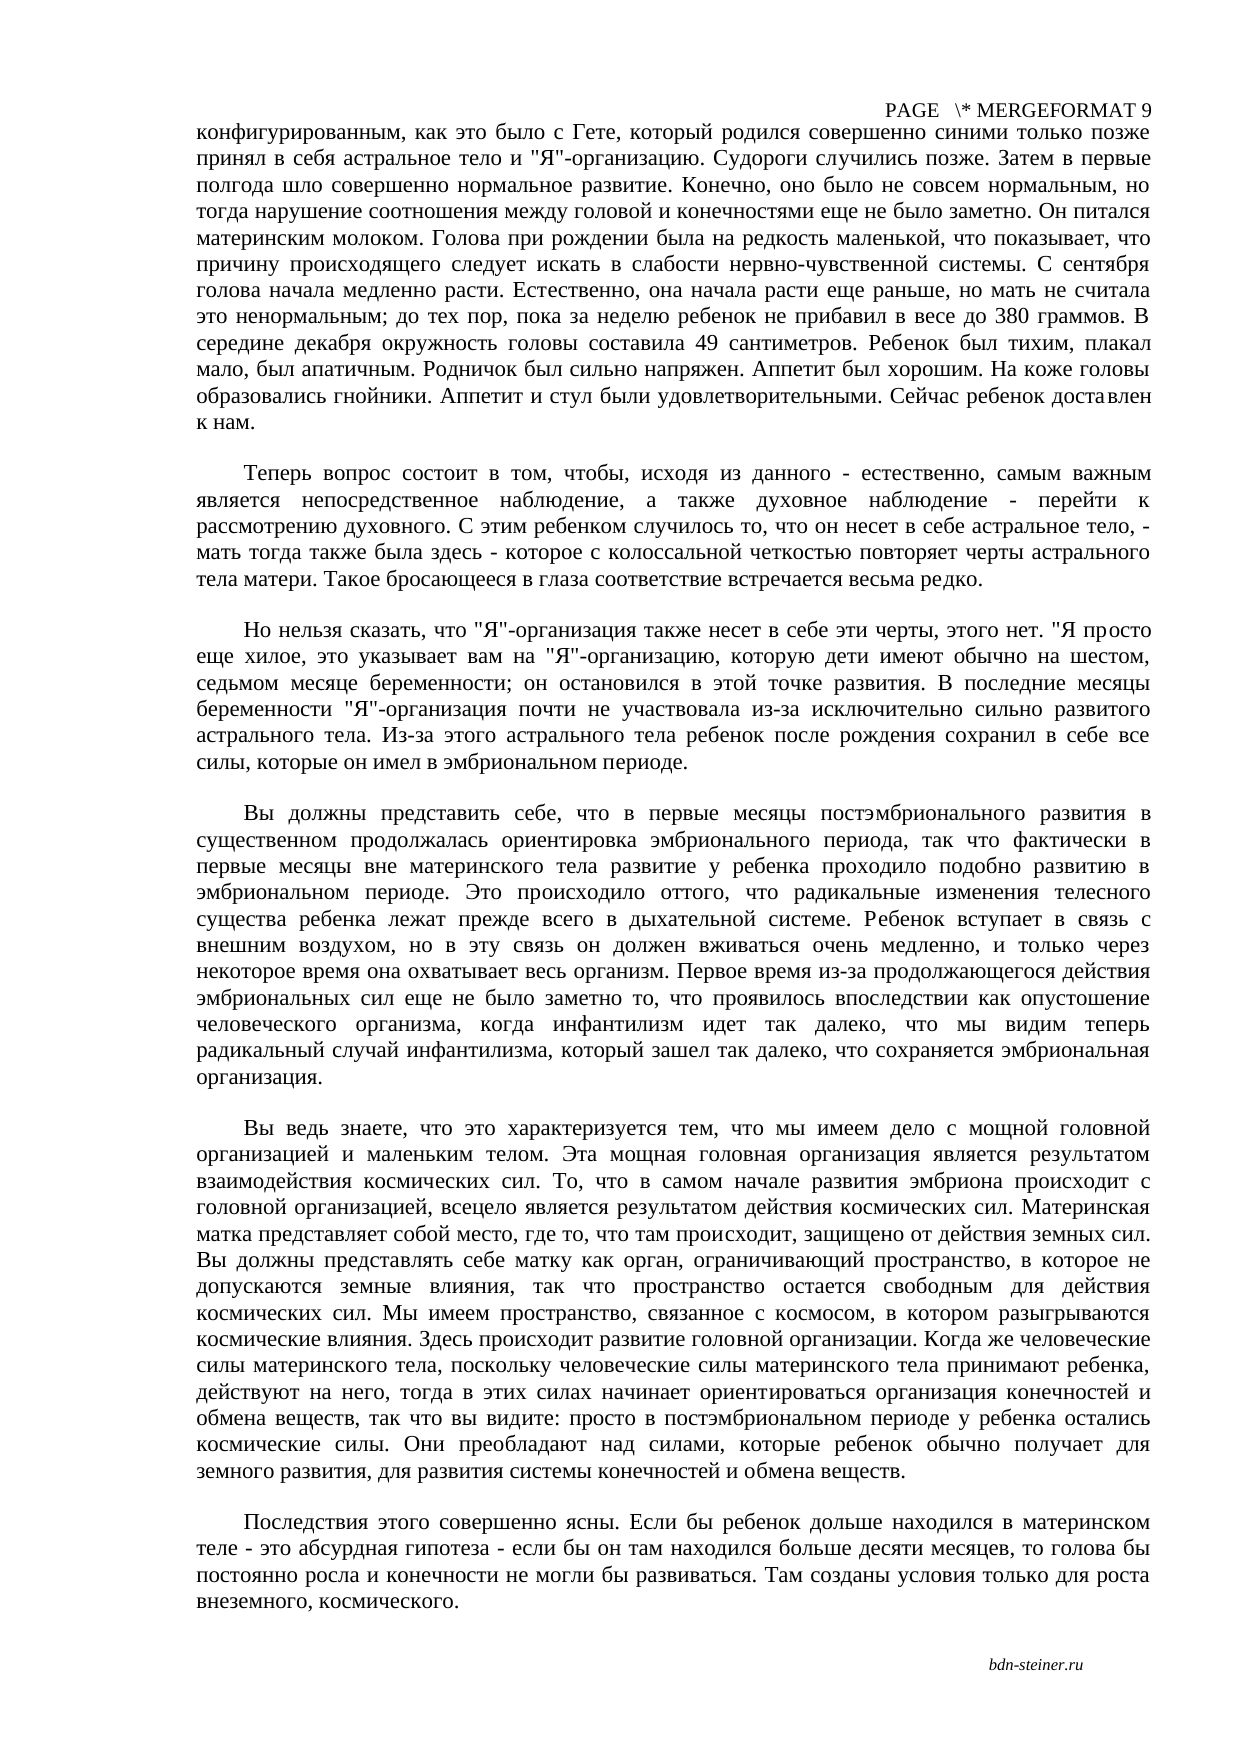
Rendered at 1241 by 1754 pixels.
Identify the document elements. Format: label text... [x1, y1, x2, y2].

text Вы ведь знаете, что это характеризуется тем, что мы имеем дело с мощной головной организацией и маленьким телом. Эта мощная головная организация является результатом взаимодействия космических сил. То, что в самом начале развития эмбриона происходит с головной организацией, всецело является результатом действия космических сил. Материнская матка представляет собой место, где то, что там происходит, защищено от действия земных сил. Вы должны представлять себе матку как орган, ограничивающий пространство, в которое не допускаются земные влияния, так что пространство остается свободным для действия космических сил. Мы имеем пространство, связанное с космосом, в котором разыгрываются космические влияния. Здесь происходит развитие головной организации. Когда же человеческие силы материнского тела, поскольку человеческие силы материнского тела принимают ребенка, действуют на него, тогда в этих силах начинает ориентироваться организация конечностей и обмена веществ, так что вы видите: просто в постэмбриональном периоде у ребенка остались космические силы. Они преобладают над силами, которые ребенок обычно получает для земного развития, для развития системы конечностей и обмена веществ. [196, 1114, 1152, 1483]
text конфигурированным, как это было с Гете, который родился совершенно синими только позже принял в себя астральное тело и "Я"-организацию. Судороги случились позже. Затем в первые полгода шло совершенно нормальное развитие. Конечно, оно было не совсем нормальным, но тогда нарушение соотношения между головой и конечностями еще не было заметно. Он питался материнским молоком. Голова при рождении была на редкость маленькой, что показывает, что причину происходящего следует искать в слабости нервно-чувственной системы. С сентября голова начала медленно расти. Естественно, она начала расти еще раньше, но мать не считала это ненормальным; до тех пор, пока за неделю ребенок не прибавил в весе до 380 граммов. В середине декабря окружность головы составила 49 сантиметров. Ребенок был тихим, плакал мало, был апатичным. Родничок был сильно напряжен. Аппетит был хорошим. На коже головы образовались гнойники. Аппетит и стул были удовлетворительными. Сейчас ребенок доставлен к нам. [196, 118, 1152, 434]
text Bы должны представить себе, что в первые месяцы постэмбрионального развития в существенном продолжалась ориентировка эмбрионального периода, так что фактически в первые месяцы вне материнского тела развитие у ребенка проходило подобно развитию в эмбриональном периоде. Это происходило оттого, что радикальные изменения телесного существа ребенка лежат прежде всего в дыхательной системе. Ребенок вступает в связь с внешним воздухом, но в эту связь он должен вживаться очень медленно, и только через некоторое время она охватывает весь организм. Первое время из-за продолжающегося действия эмбриональных сил еще не было заметно то, что проявилось впоследствии как опустошение человеческого организма, когда инфантилизм идет так далеко, что мы видим теперь радикальный случай инфантилизма, который зашел так далеко, что сохраняется эмбриональная организация. [196, 799, 1152, 1089]
text Но нельзя сказать, что "Я"-организация также несет в себе эти черты, этого нет. "Я просто еще хилое, это указывает вам на "Я"-организацию, которую дети имеют обычно на шестом, седьмом месяце беременности; он остановился в этой точке развития. В последние месяцы беременности "Я"-организация почти не участвовала из-за исключительно сильно развитого астрального тела. Из-за этого астрального тела ребенок после рождения сохранил в себе все силы, которые он имел в эмбриональном периоде. [196, 616, 1152, 774]
text Последствия этого совершенно ясны. Если бы ребенок дольше находился в материнском теле - это абсурдная гипотеза - если бы он там находился больше десяти месяцев, то голова бы постоянно росла и конечности не могли бы развиваться. Там созданы условия только для роста внеземного, космического. [196, 1508, 1152, 1613]
text Теперь вопрос состоит в том, чтобы, исходя из данного - естественно, самым важным является непосредственное наблюдение, а также духовное наблюдение - перейти к рассмотрению духовного. С этим ребенком случилось то, что он несет в себе астральное тело, - мать тогда также была здесь - которое с колоссальной четкостью повторяет черты астрального тела матери. Такое бросающееся в глаза соответствие встречается весьма редко. [196, 459, 1152, 591]
